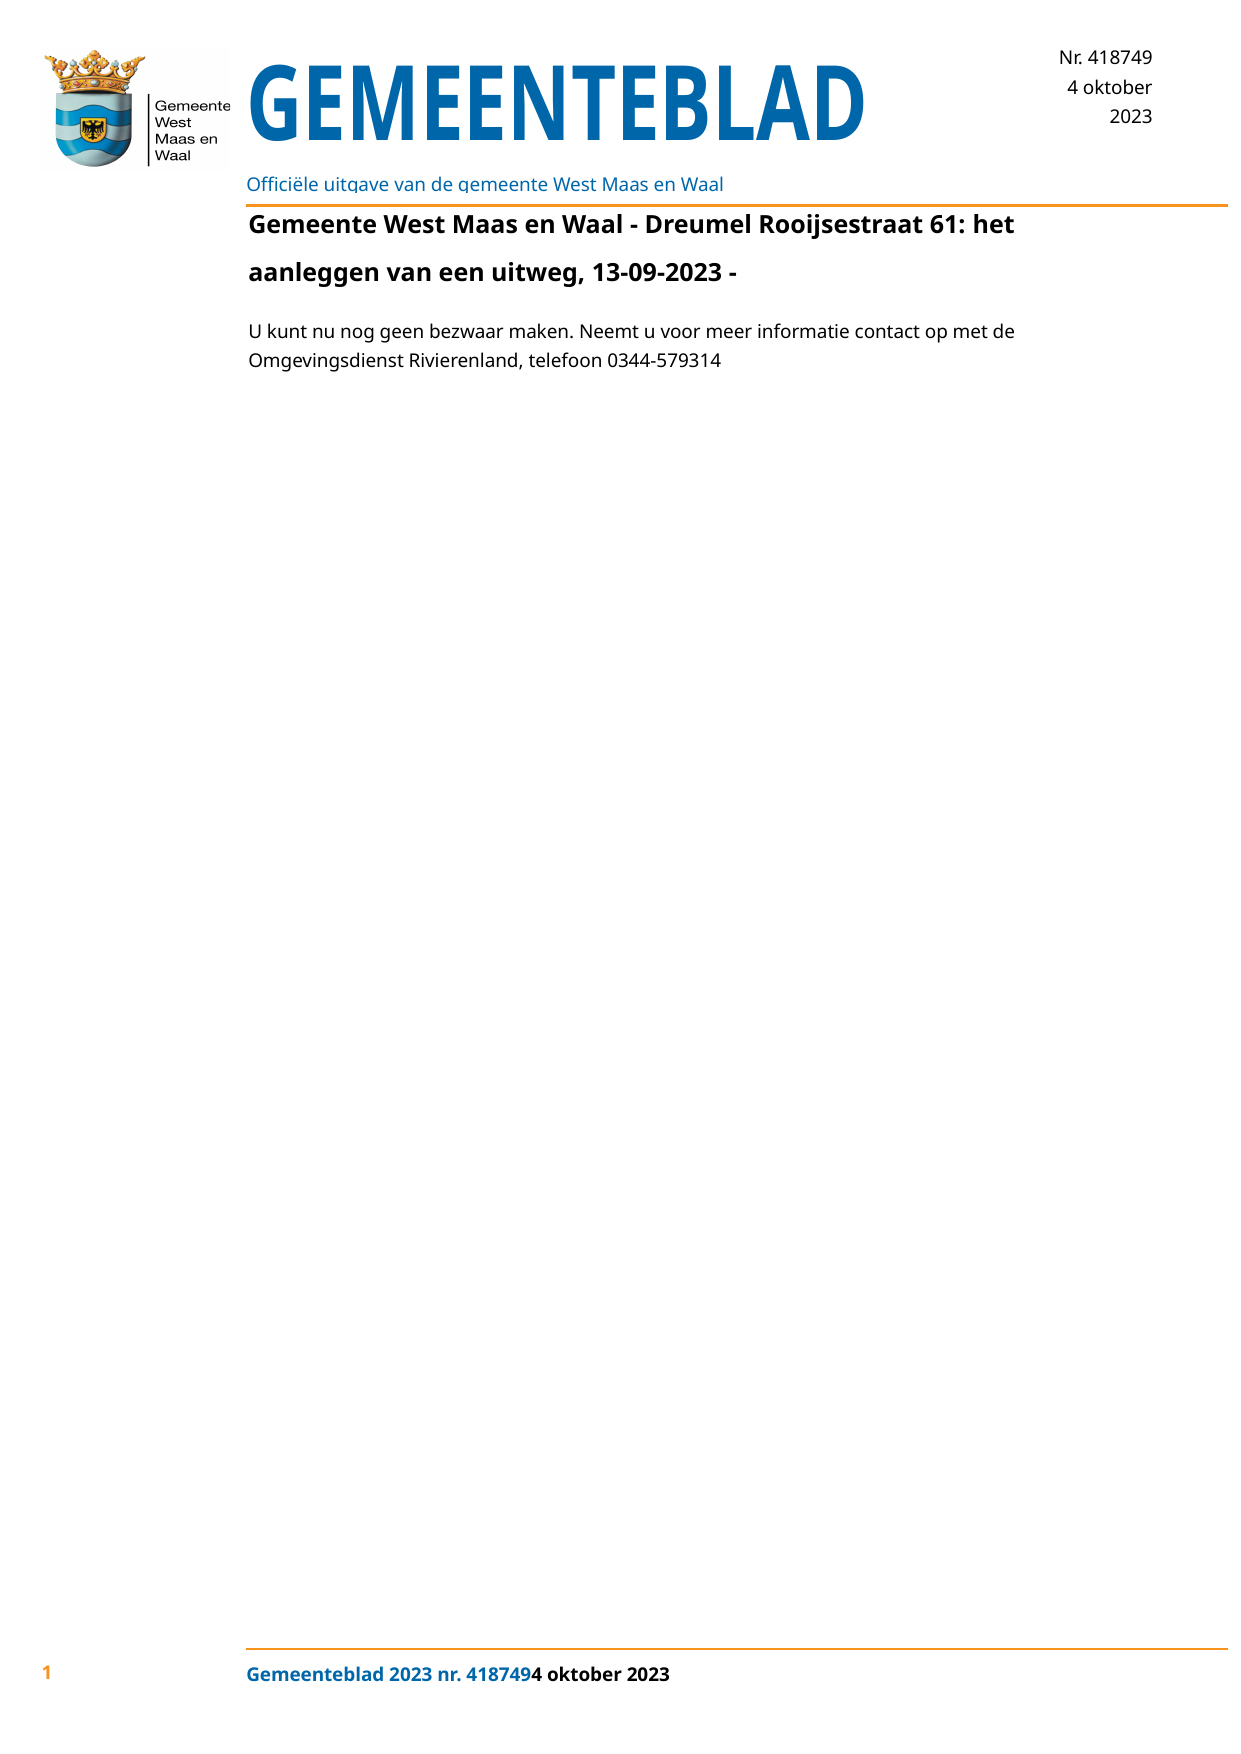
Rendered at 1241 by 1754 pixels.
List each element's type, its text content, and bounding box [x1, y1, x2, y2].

picture [41, 47, 231, 172]
text U kunt nu nog geen bezwaar maken. Neemt u voor meer informatie contact op met de Omgevingsdienst Rivierenland, telefoon 0344-579314 [248, 318, 1152, 373]
text Gemeente West Maas en Waal - Dreumel Rooijsestraat 61: het aanleggen van een uitweg, 13-09-2023 - [248, 207, 1152, 288]
